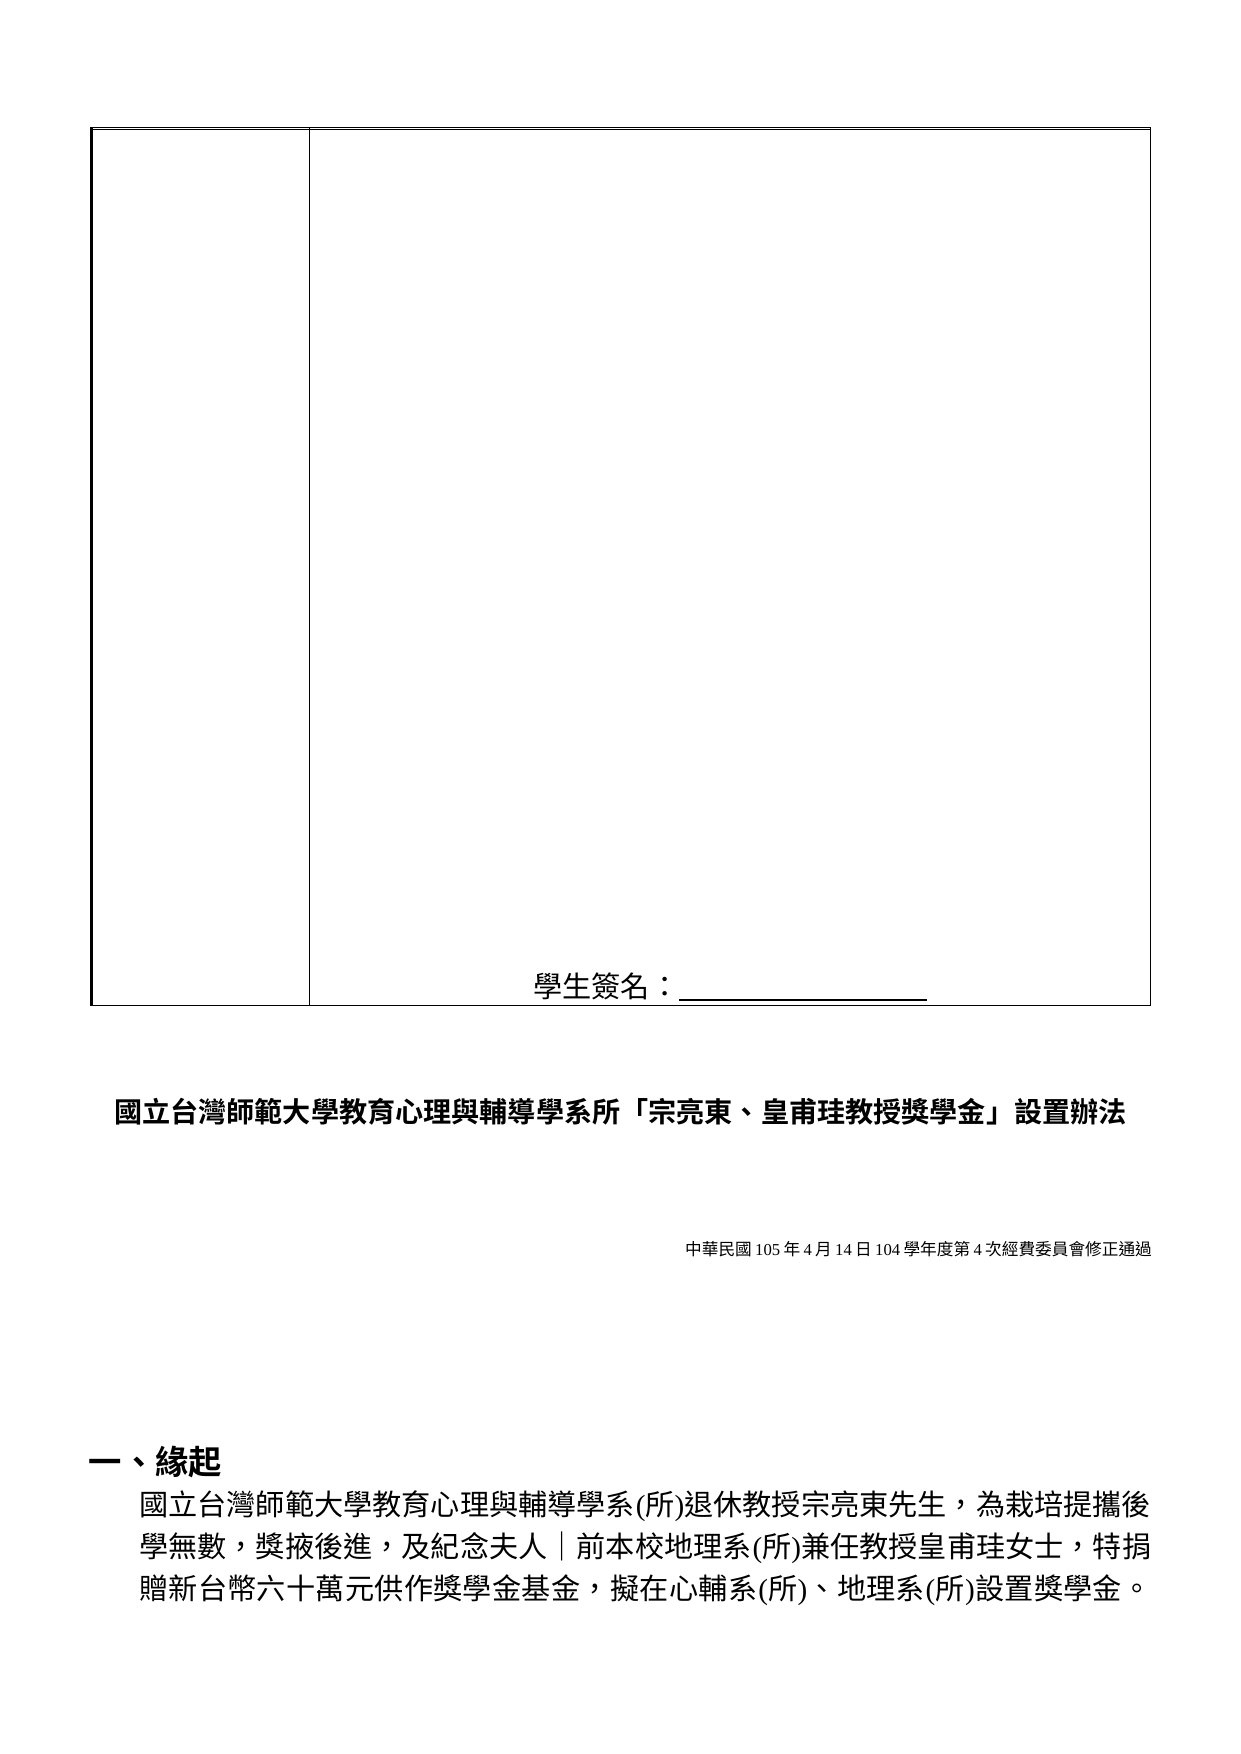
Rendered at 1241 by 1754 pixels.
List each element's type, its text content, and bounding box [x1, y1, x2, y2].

text 國立台灣師範大學教育心理與輔導學系所「宗亮東、皇甫珪教授獎學金」設置辦法 [89, 1069, 1152, 1131]
table_header [93, 130, 309, 1005]
text 國立台灣師範大學教育心理與輔導學系(所)退休教授宗亮東先生，為栽培提攜後學無數，獎掖後進，及紀念夫人｜前本校地理系(所)兼任教授皇甫珪女士，特捐贈新台幣六十萬元供作獎學金基金，擬在心輔系(所)、地理系(所)設置獎學金。 [139, 1481, 1152, 1608]
text 中華民國105年4月14日104學年度第4次經費委員會修正通過 [89, 1206, 1152, 1269]
text 一、緣起 [89, 1419, 1152, 1481]
table_header 學生簽名： [310, 130, 1150, 1005]
